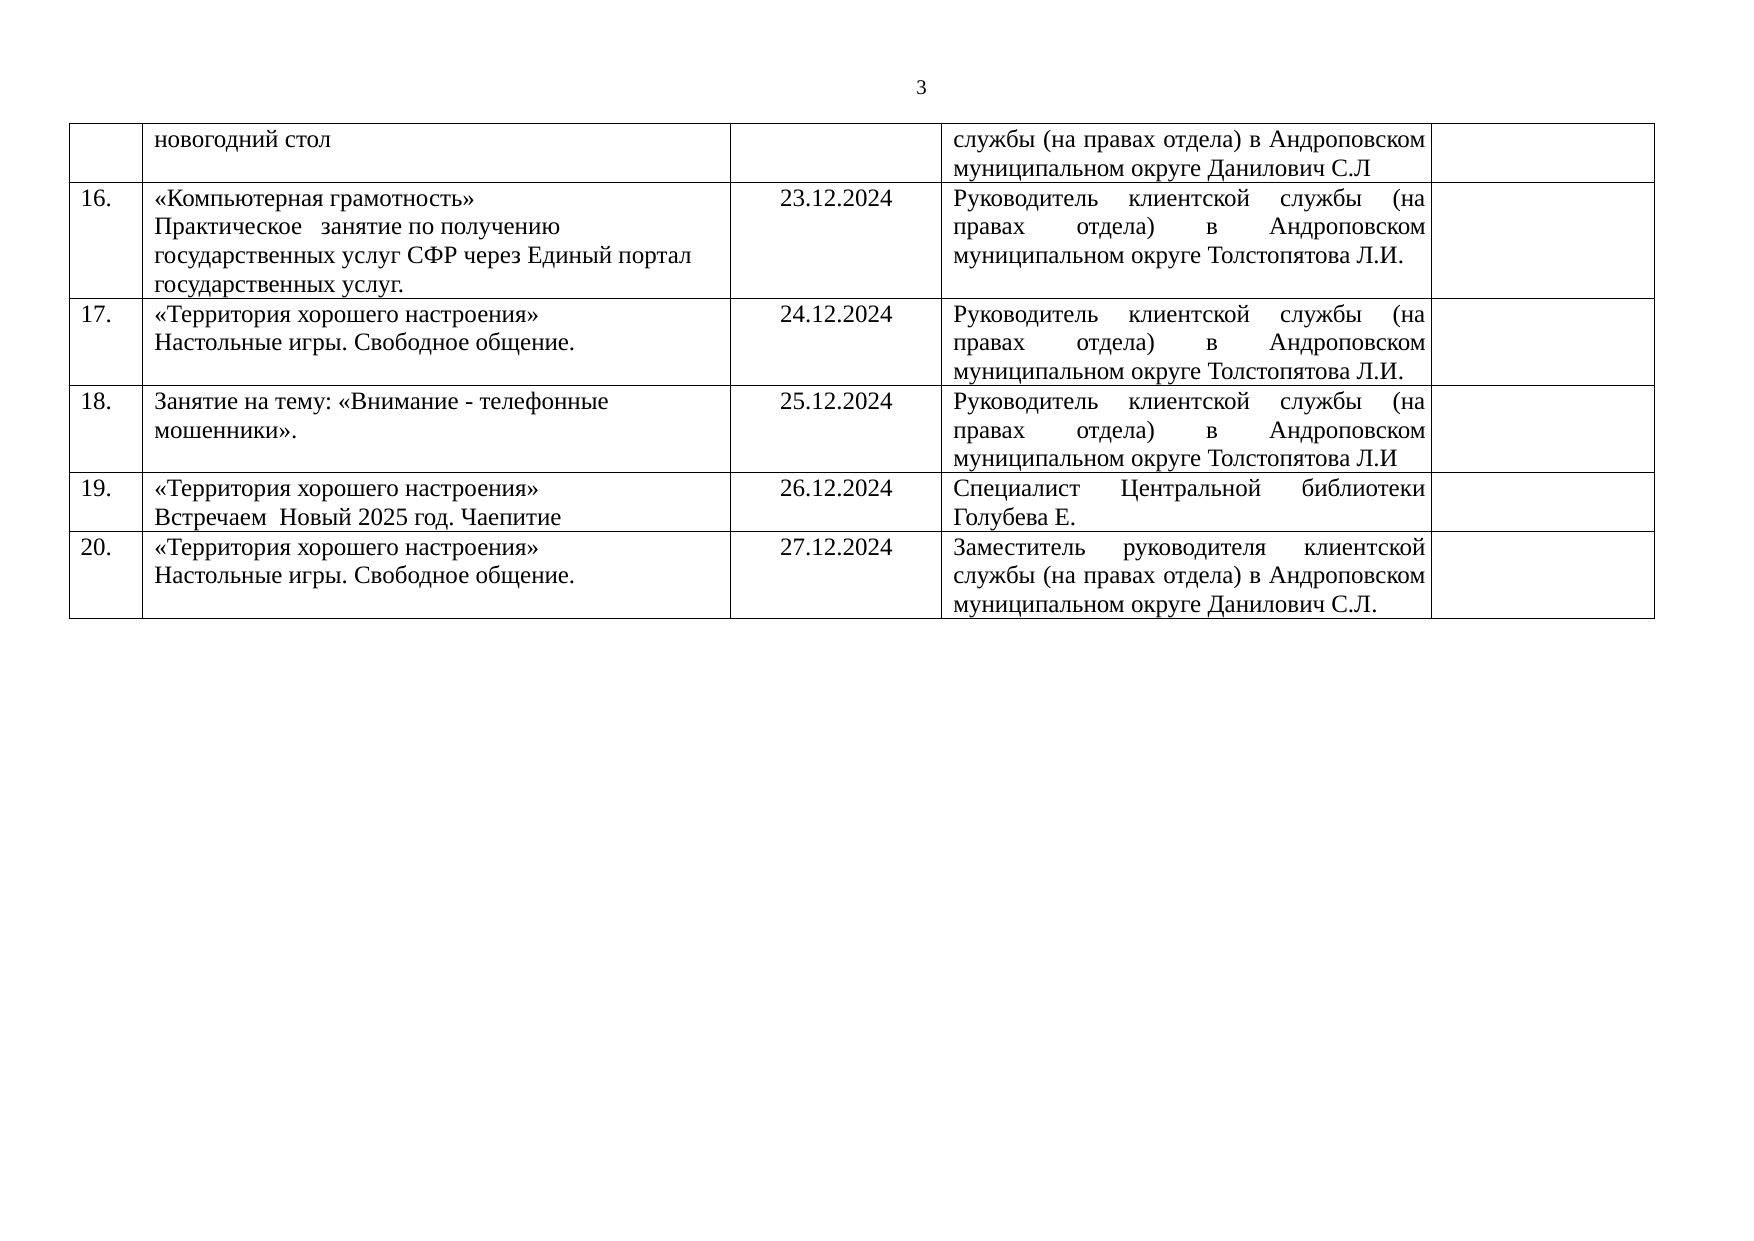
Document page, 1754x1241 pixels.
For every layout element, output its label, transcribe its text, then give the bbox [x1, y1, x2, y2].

table_cell 18. [70, 386, 142, 472]
table_cell Руководитель клиентской службы (на правах отдела) в Андроповском муниципальном округе Толстопятова Л.И [942, 386, 1431, 472]
table_cell [1432, 386, 1654, 472]
table_cell [70, 124, 142, 182]
table_cell [1432, 183, 1654, 298]
table_cell 19. [70, 473, 142, 531]
table_cell «Территория хорошего настроения» Настольные игры. Свободное общение. [143, 299, 730, 385]
table_cell «Компьютерная грамотность» Практическое занятие по получению государственных услуг СФР через Единый портал государственных услуг. [143, 183, 730, 298]
table_cell 26.12.2024 [731, 473, 941, 531]
table_cell «Территория хорошего настроения» Встречаем Новый 2025 год. Чаепитие [143, 473, 730, 531]
table_cell Руководитель клиентской службы (на правах отдела) в Андроповском муниципальном округе Толстопятова Л.И. [942, 299, 1431, 385]
table_cell 20. [70, 532, 142, 618]
table_cell [1432, 299, 1654, 385]
table_cell 27.12.2024 [731, 532, 941, 618]
table_cell Заместитель руководителя клиентской службы (на правах отдела) в Андроповском муниципальном округе Данилович С.Л. [942, 532, 1431, 618]
table_cell Специалист Центральной библиотеки Голубева Е. [942, 473, 1431, 531]
table_cell 23.12.2024 [731, 183, 941, 298]
table_cell 24.12.2024 [731, 299, 941, 385]
table_cell «Территория хорошего настроения» Настольные игры. Свободное общение. [143, 532, 730, 618]
table_cell [1432, 532, 1654, 618]
table_cell 16. [70, 183, 142, 298]
table_cell новогодний стол [143, 124, 730, 182]
table_cell [731, 124, 941, 182]
table_cell 17. [70, 299, 142, 385]
table_cell 25.12.2024 [731, 386, 941, 472]
table_cell [1432, 124, 1654, 182]
table_cell Занятие на тему: «Внимание - телефонные мошенники». [143, 386, 730, 472]
table_cell Руководитель клиентской службы (на правах отдела) в Андроповском муниципальном округе Толстопятова Л.И. [942, 183, 1431, 298]
table_cell [1432, 473, 1654, 531]
table_cell службы (на правах отдела) в Андроповском муниципальном округе Данилович С.Л [942, 124, 1431, 182]
